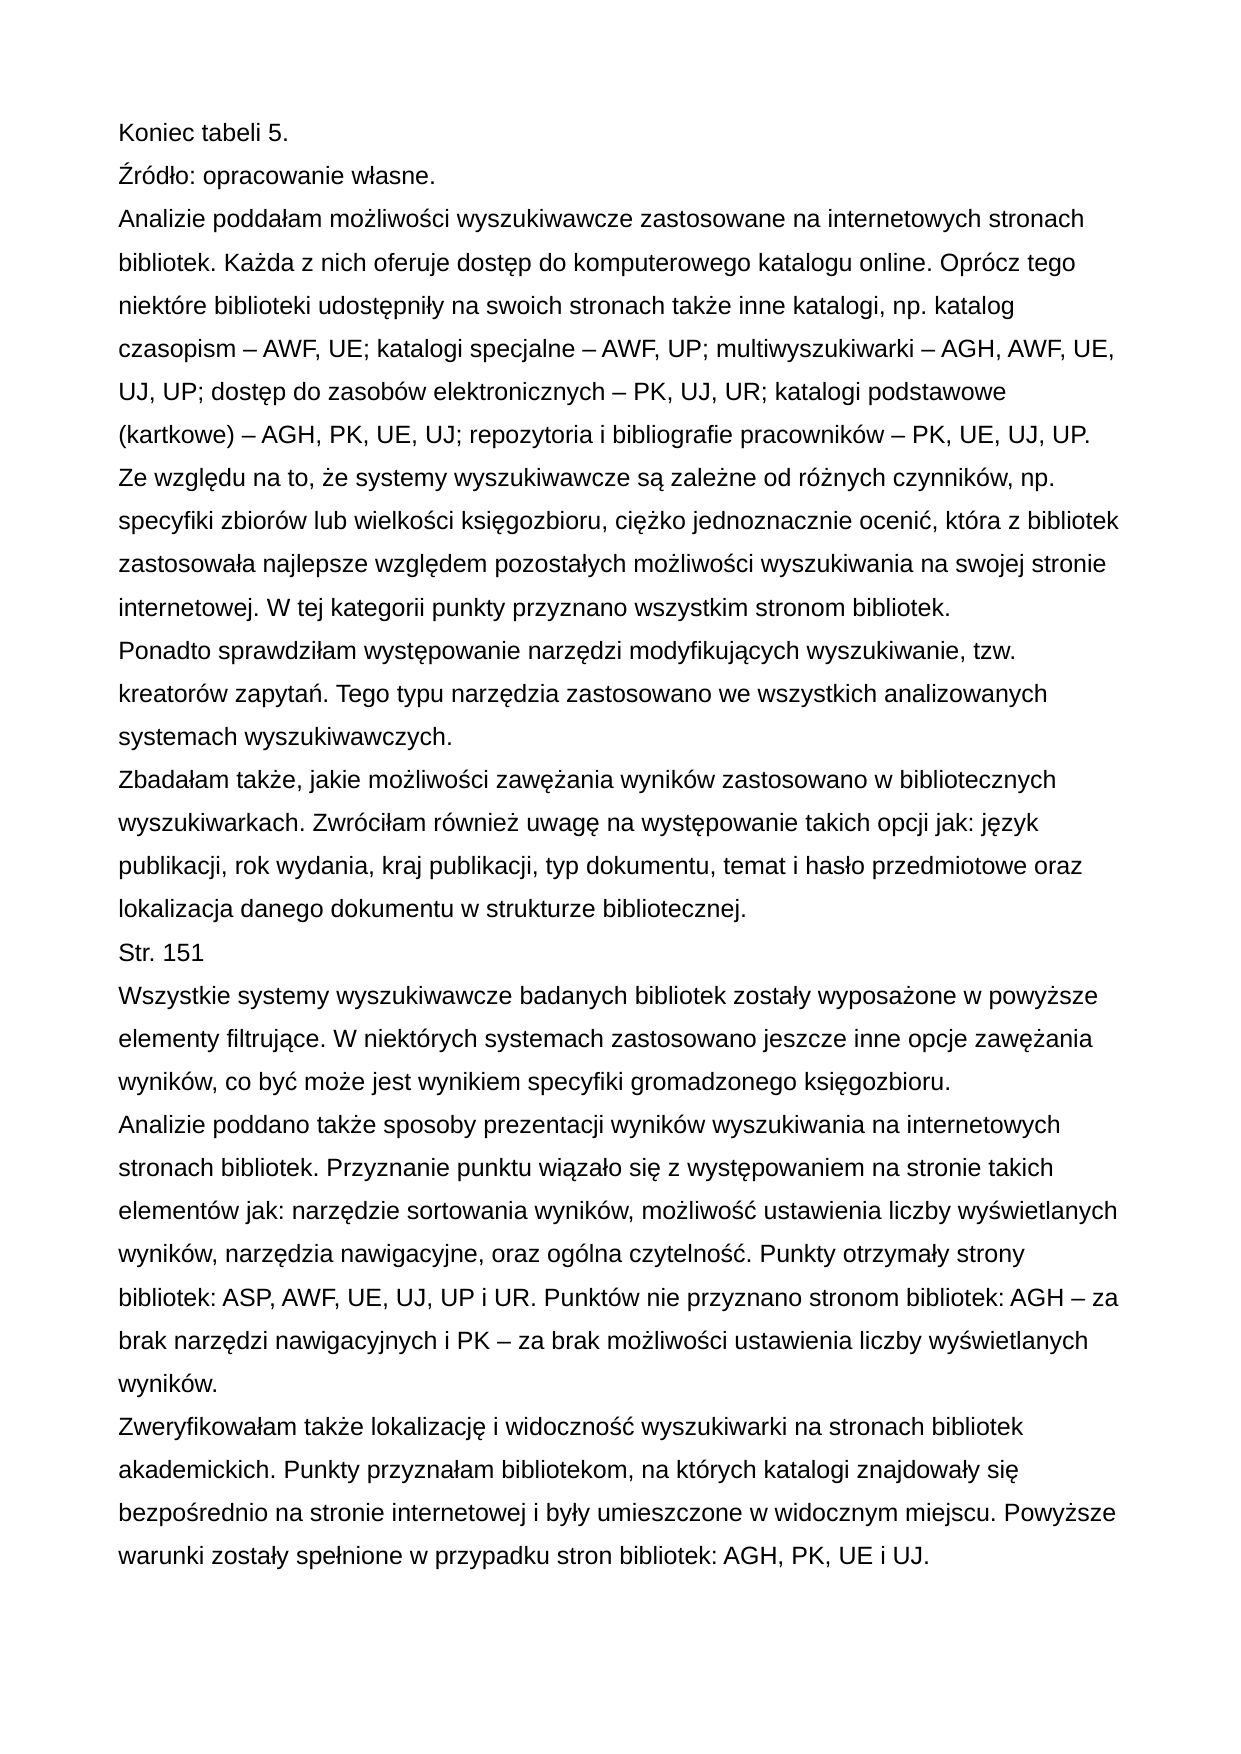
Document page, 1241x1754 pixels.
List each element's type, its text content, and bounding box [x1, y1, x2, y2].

text Ponadto sprawdziłam występowanie narzędzi modyfikujących wyszukiwanie, tzw. kreatorów zapytań. Tego typu narzędzia zastosowano we wszystkich analizowanych systemach wyszukiwawczych. [118, 636, 1122, 751]
text Analizie poddałam możliwości wyszukiwawcze zastosowane na internetowych stronach bibliotek. Każda z nich oferuje dostęp do komputerowego katalogu online. Oprócz tego niektóre biblioteki udostępniły na swoich stronach także inne katalogi, np. katalog czasopism – AWF, UE; katalogi specjalne – AWF, UP; multiwyszukiwarki – AGH, AWF, UE, UJ, UP; dostęp do zasobów elektronicznych – PK, UJ, UR; katalogi podstawowe (kartkowe) – AGH, PK, UE, UJ; repozytoria i bibliografie pracowników – PK, UE, UJ, UP. Ze względu na to, że systemy wyszukiwawcze są zależne od różnych czynników, np. specyfiki zbiorów lub wielkości księgozbioru, ciężko jednoznacznie ocenić, która z bibliotek zastosowała najlepsze względem pozostałych możliwości wyszukiwania na swojej stronie internetowej. W tej kategorii punkty przyznano wszystkim stronom bibliotek. [118, 204, 1122, 621]
text Wszystkie systemy wyszukiwawcze badanych bibliotek zostały wyposażone w powyższe elementy filtrujące. W niektórych systemach zastosowano jeszcze inne opcje zawężania wyników, co być może jest wynikiem specyfiki gromadzonego księgozbioru. [118, 981, 1122, 1096]
text Analizie poddano także sposoby prezentacji wyników wyszukiwania na internetowych stronach bibliotek. Przyznanie punktu wiązało się z występowaniem na stronie takich elementów jak: narzędzie sortowania wyników, możliwość ustawienia liczby wyświetlanych wyników, narzędzia nawigacyjne, oraz ogólna czytelność. Punkty otrzymały strony bibliotek: ASP, AWF, UE, UJ, UP i UR. Punktów nie przyznano stronom bibliotek: AGH – za brak narzędzi nawigacyjnych i PK – za brak możliwości ustawienia liczby wyświetlanych wyników. [118, 1110, 1122, 1397]
text Źródło: opracowanie własne. [118, 161, 1122, 190]
text Koniec tabeli 5. [118, 118, 1122, 147]
text Zweryfikowałam także lokalizację i widoczność wyszukiwarki na stronach bibliotek akademickich. Punkty przyznałam bibliotekom, na których katalogi znajdowały się bezpośrednio na stronie internetowej i były umieszczone w widocznym miejscu. Powyższe warunki zostały spełnione w przypadku stron bibliotek: AGH, PK, UE i UJ. [118, 1412, 1122, 1570]
text Zbadałam także, jakie możliwości zawężania wyników zastosowano w bibliotecznych wyszukiwarkach. Zwróciłam również uwagę na występowanie takich opcji jak: język publikacji, rok wydania, kraj publikacji, typ dokumentu, temat i hasło przedmiotowe oraz lokalizacja danego dokumentu w strukturze bibliotecznej. [118, 765, 1122, 923]
text Str. 151 [118, 937, 1122, 966]
